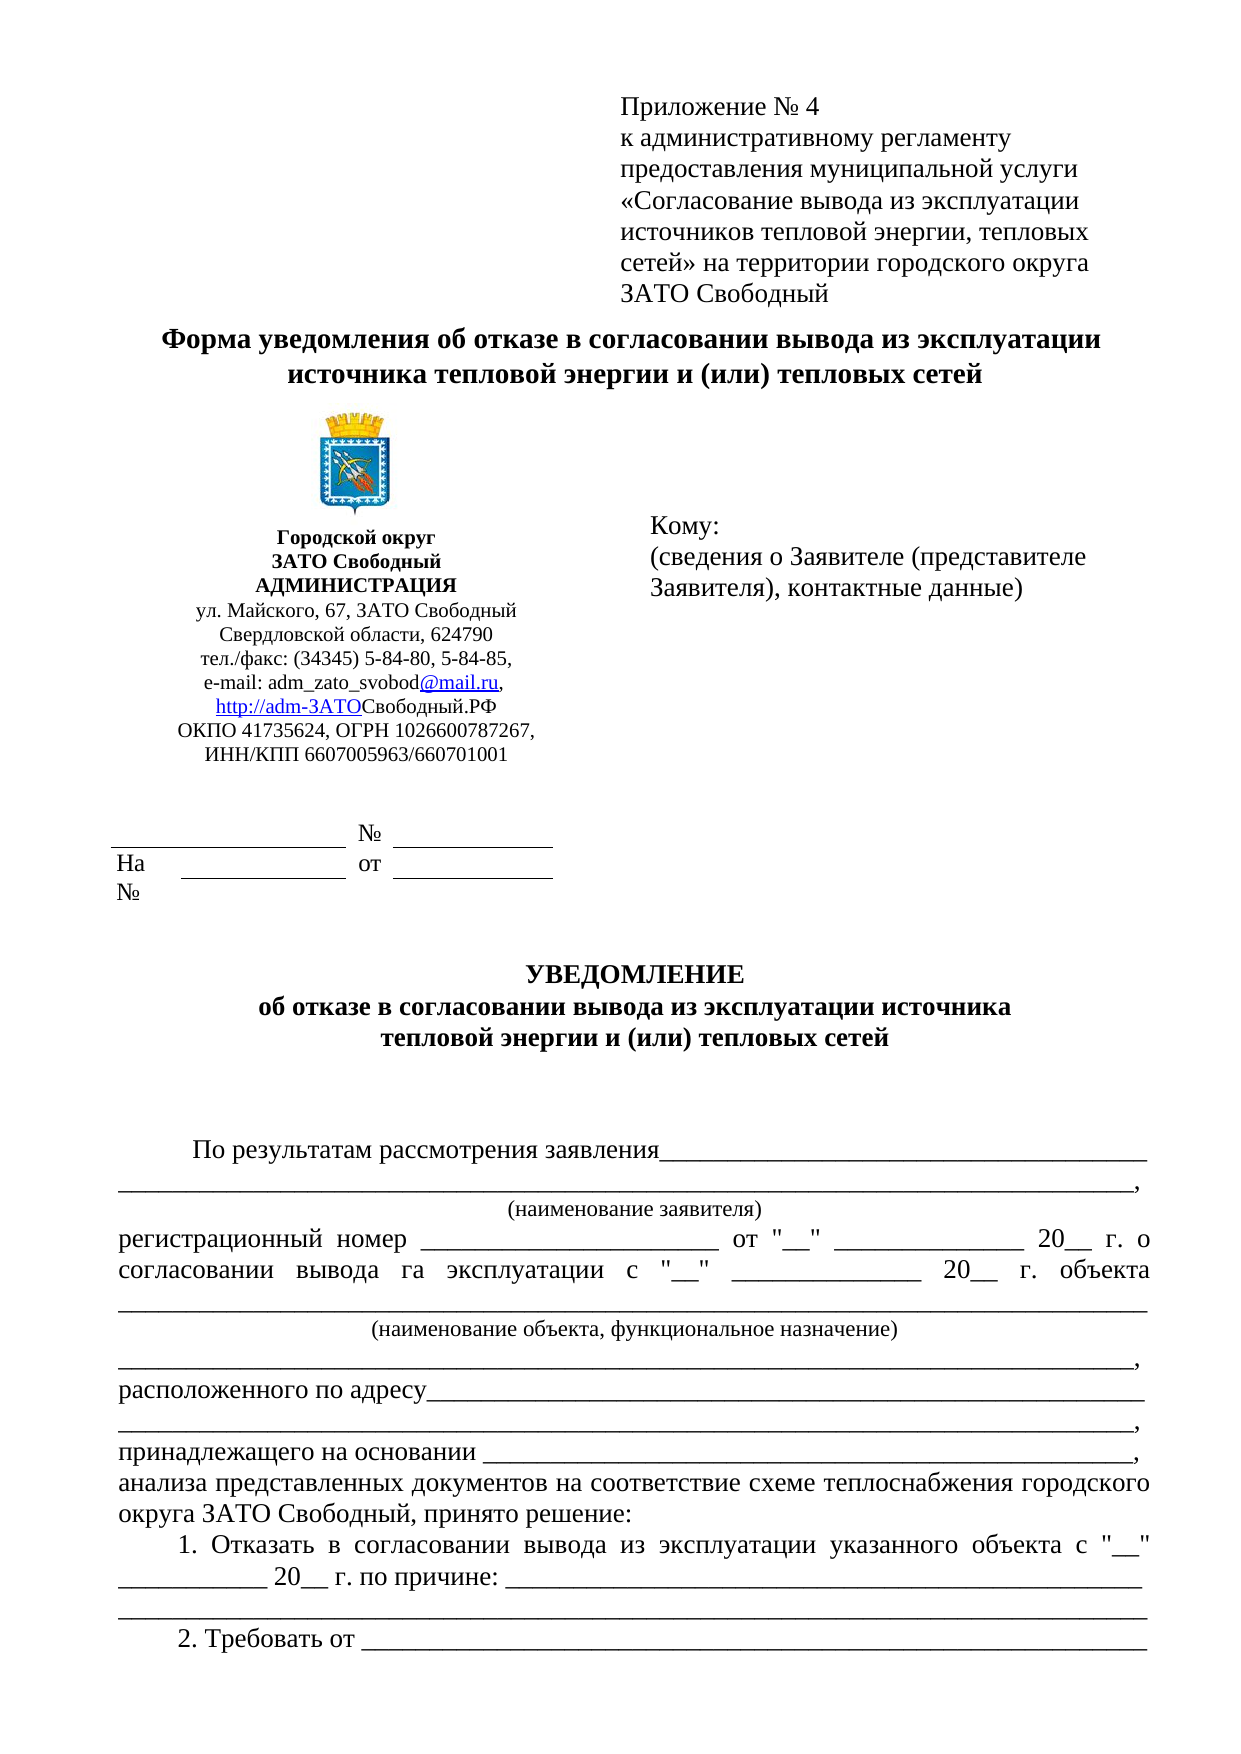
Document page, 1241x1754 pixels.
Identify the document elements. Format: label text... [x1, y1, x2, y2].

table_header Городской округ ЗАТО Свободный АДМИНИСТРАЦИЯ ул. Майского, 67, ЗАТО Свободный Свердловской области, 624790 тел./факс: (34345) 5-84-80, 5-84-85, e-mail: adm_zato_svobod@mail.ru, http://adm-ЗАТОСвободный.РФ ОКПО 41735624, ОГРН 1026600787267, ИНН/КПП 6607005963/660701001 [107, 404, 605, 877]
text ___________________________________________________________________________, [118, 1164, 1152, 1195]
table_cell На № [111, 848, 181, 877]
table_header Кому: (сведения о Заявителе (представителе Заявителя), контактные данные) [639, 404, 1126, 877]
text ___________________________________________________________________________, [118, 1342, 1152, 1373]
subtitle Приложение № 4 к административному регламенту предоставления муниципальной услуги «Согласование вывода из эксплуатации источников тепловой энергии, тепловых сетей» на территории городского округа ЗАТО Свободный [620, 90, 1152, 308]
text ___________________________________________________________________________, [118, 1404, 1152, 1435]
text По результатам рассмотрения заявления____________________________________ [118, 1133, 1152, 1164]
text УВЕДОМЛЕНИЕ об отказе в согласовании вывода из эксплуатации источника тепловой энергии и (или) тепловых сетей [118, 958, 1152, 1052]
table_header [605, 404, 638, 877]
text регистрационный номер ______________________ от "__" ______________ 20__ г. о согласовании вывода га эксплуатации с "__" ______________ 20__ г. объекта ____________________________________________________________________________ [118, 1222, 1152, 1315]
text анализа представленных документов на соответствие схеме теплоснабжения городского округа ЗАТО Свободный, принято решение: [118, 1466, 1152, 1528]
table_cell от [346, 847, 393, 877]
table_header [111, 818, 346, 847]
text расположенного по адресу_____________________________________________________ [118, 1373, 1152, 1404]
table_header № [346, 818, 393, 847]
text 2. Требовать от __________________________________________________________ [118, 1622, 1152, 1653]
text принадлежащего на основании ________________________________________________, [118, 1435, 1152, 1466]
table_cell [181, 848, 346, 877]
table_header [393, 818, 553, 847]
table_cell [393, 848, 553, 877]
text 1. Отказать в согласовании вывода из эксплуатации указанного объекта с "__" ___________ 20__ г. по причине: _______________________________________________ [118, 1528, 1152, 1591]
subtitle Форма уведомления об отказе в согласовании вывода из эксплуатации источника тепловой энергии и (или) тепловых сетей [118, 321, 1152, 389]
text (наименование заявителя) [118, 1195, 1152, 1222]
picture [311, 403, 401, 526]
text (наименование объекта, функциональное назначение) [118, 1315, 1152, 1342]
text ____________________________________________________________________________ [118, 1591, 1152, 1622]
